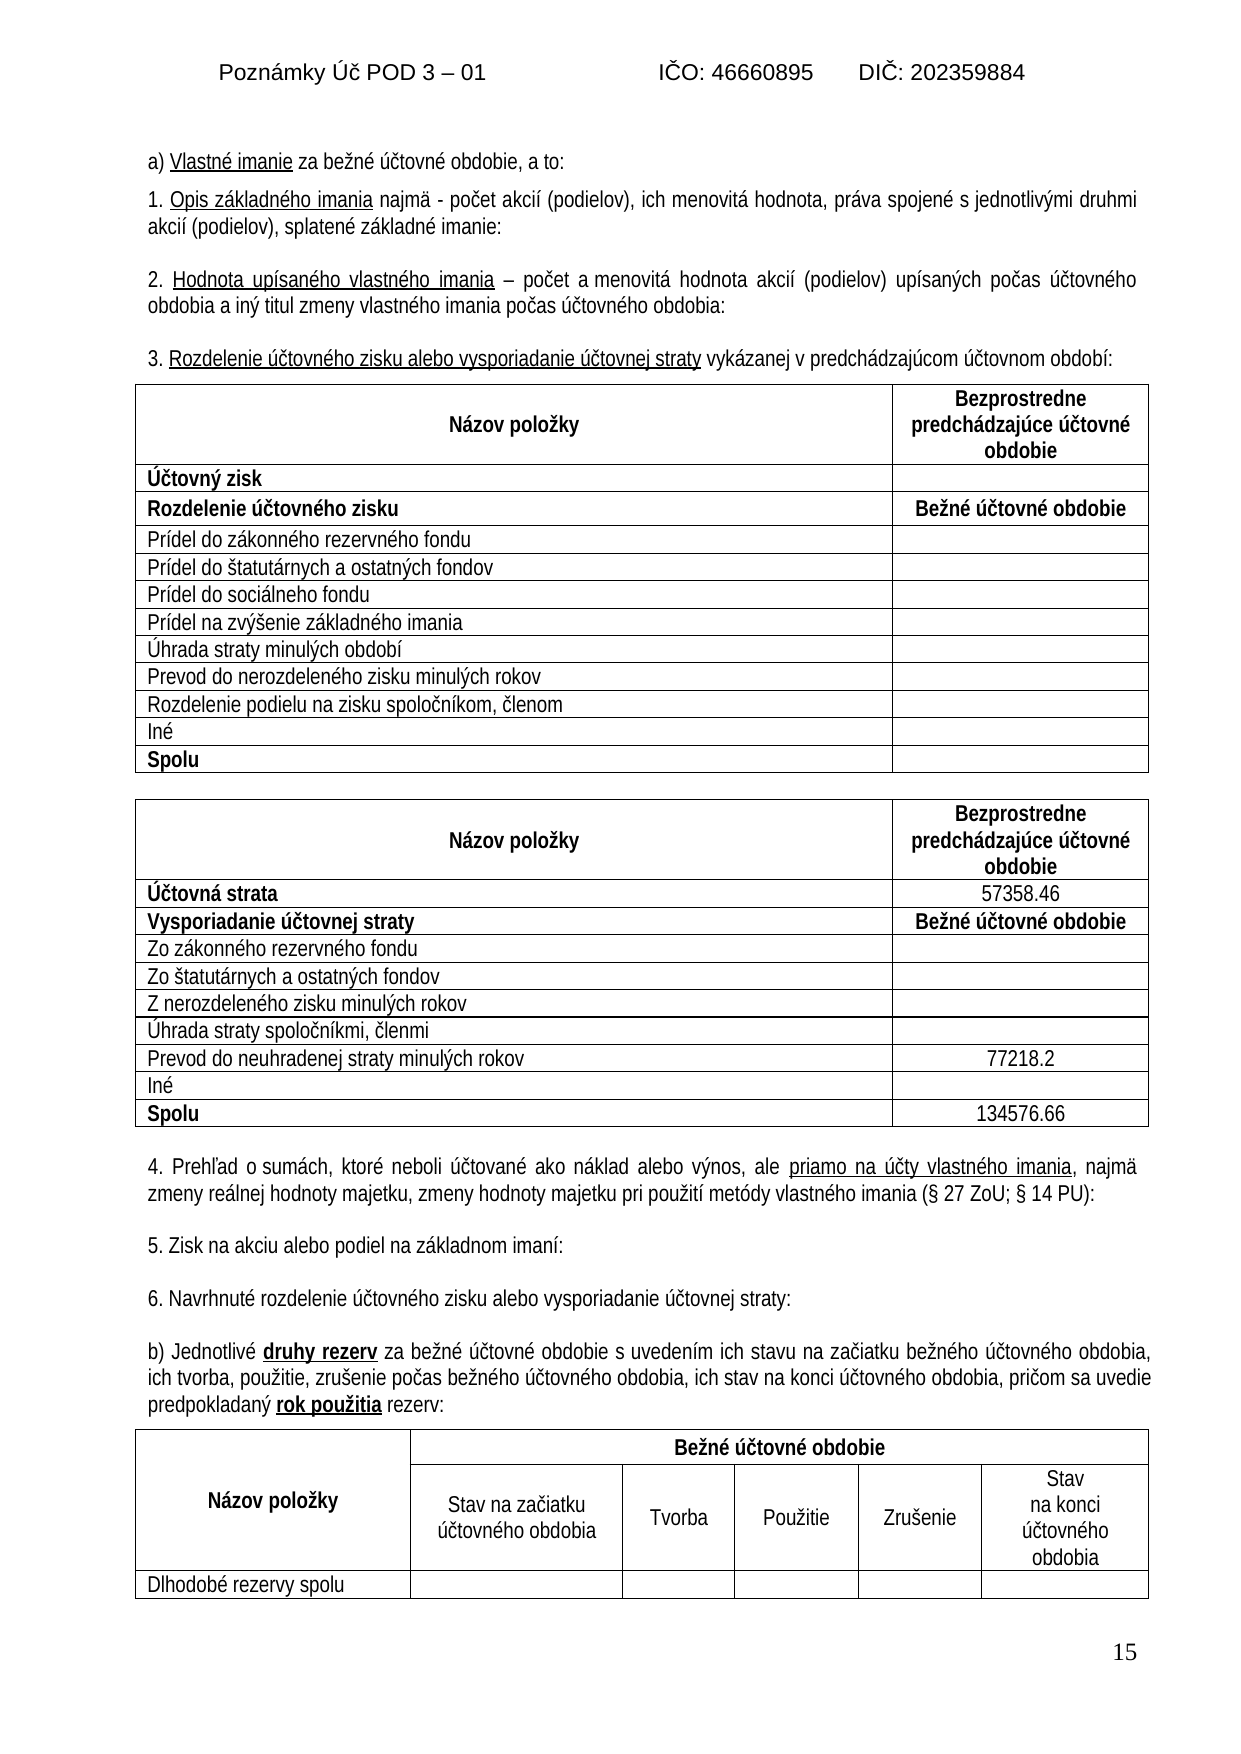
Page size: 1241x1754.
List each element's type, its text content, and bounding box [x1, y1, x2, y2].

table_header Bezprostredne predchádzajúce účtovné obdobie [893, 800, 1148, 879]
table_cell Zrušenie [859, 1465, 981, 1570]
table_cell Zo štatutárnych a ostatných fondov [136, 963, 892, 989]
table_cell [893, 1072, 1148, 1098]
table_cell [893, 718, 1148, 744]
table_cell Použitie [735, 1465, 858, 1570]
table_cell Vysporiadanie účtovnej straty [136, 908, 892, 934]
table_cell Rozdelenie účtovného zisku [136, 492, 892, 525]
table_cell Bežné účtovné obdobie [893, 492, 1148, 525]
table_cell Iné [136, 1072, 892, 1098]
table_cell Prídel do štatutárnych a ostatných fondov [136, 554, 892, 580]
table_cell Spolu [136, 1100, 892, 1126]
table_cell Dlhodobé rezervy spolu [136, 1571, 410, 1598]
text 1. Opis základného imania najmä - počet akcií (podielov), ich menovitá hodnota, práva spojené s jednotlivými druhmi akcií (podielov), splatené základné imanie: [148, 186, 1137, 239]
table_cell [893, 691, 1148, 717]
table_cell Úhrada straty minulých období [136, 636, 892, 662]
table_cell [893, 554, 1148, 580]
table_header Názov položky [136, 800, 892, 879]
table_cell [859, 1571, 981, 1598]
table_cell [893, 465, 1148, 491]
table_cell Bežné účtovné obdobie [893, 908, 1148, 934]
table_cell [893, 935, 1148, 962]
table_cell Účtovná strata [136, 880, 892, 907]
table_header Názov položky [136, 385, 892, 463]
table_cell [982, 1571, 1148, 1598]
text 6. Navrhnuté rozdelenie účtovného zisku alebo vysporiadanie účtovnej straty: [148, 1285, 1137, 1311]
table_cell [893, 636, 1148, 662]
text 4. Prehľad o sumách, ktoré neboli účtované ako náklad alebo výnos, ale priamo na účty vlastného imania, najmä zmeny reálnej hodnoty majetku, zmeny hodnoty majetku pri použití metódy vlastného imania (§ 27 ZoU; § 14 PU): [148, 1153, 1137, 1206]
text a) Vlastné imanie za bežné účtovné obdobie, a to: [148, 148, 1186, 174]
table_cell Prídel do zákonného rezervného fondu [136, 526, 892, 553]
table_cell Zo zákonného rezervného fondu [136, 935, 892, 962]
table_header Názov položky [136, 1430, 410, 1570]
table_cell [893, 963, 1148, 989]
text 2. Hodnota upísaného vlastného imania – počet a menovitá hodnota akcií (podielov) upísaných počas účtovného obdobia a iný titul zmeny vlastného imania počas účtovného obdobia: [148, 266, 1137, 318]
table_header Bežné účtovné obdobie [411, 1430, 1148, 1464]
table_cell Prídel do sociálneho fondu [136, 581, 892, 607]
table_cell 57358,46 [893, 880, 1148, 907]
table_cell [623, 1571, 734, 1598]
table_cell [893, 663, 1148, 690]
table_cell [893, 581, 1148, 607]
table_cell [893, 1018, 1148, 1044]
table_cell Rozdelenie podielu na zisku spoločníkom, členom [136, 691, 892, 717]
table_cell [893, 526, 1148, 553]
table_cell 77218,2 [893, 1045, 1148, 1071]
table_cell [735, 1571, 858, 1598]
table_cell 134576,66 [893, 1100, 1148, 1126]
table_header Bezprostredne predchádzajúce účtovné obdobie [893, 385, 1148, 463]
table_cell Úhrada straty spoločníkmi, členmi [136, 1018, 892, 1044]
table_cell Prevod do neuhradenej straty minulých rokov [136, 1045, 892, 1071]
table_cell Stav na začiatku účtovného obdobia [411, 1465, 622, 1570]
table_cell [411, 1571, 622, 1598]
table_cell Prevod do nerozdeleného zisku minulých rokov [136, 663, 892, 690]
table_cell Spolu [136, 746, 892, 772]
text 3. Rozdelenie účtovného zisku alebo vysporiadanie účtovnej straty vykázanej v predchádzajúcom účtovnom období: [148, 344, 1137, 371]
table_cell Stav na konci účtovného obdobia [982, 1465, 1148, 1570]
table_cell Iné [136, 718, 892, 744]
table_cell [893, 609, 1148, 635]
table_cell [893, 990, 1148, 1016]
table_cell [893, 746, 1148, 772]
text 5. Zisk na akciu alebo podiel na základnom imaní: [148, 1232, 1137, 1259]
text b) Jednotlivé druhy rezerv za bežné účtovné obdobie s uvedením ich stavu na začiatku bežného účtovného obdobia, ich tvorba, použitie, zrušenie počas bežného účtovného obdobia, ich stav na konci účtovného obdobia, pričom sa uvedie predpokladaný rok použitia rezerv: [148, 1338, 1152, 1417]
table_cell Účtovný zisk [136, 465, 892, 491]
table_cell Prídel na zvýšenie základného imania [136, 609, 892, 635]
table_cell Tvorba [623, 1465, 734, 1570]
table_cell Z nerozdeleného zisku minulých rokov [136, 990, 892, 1016]
